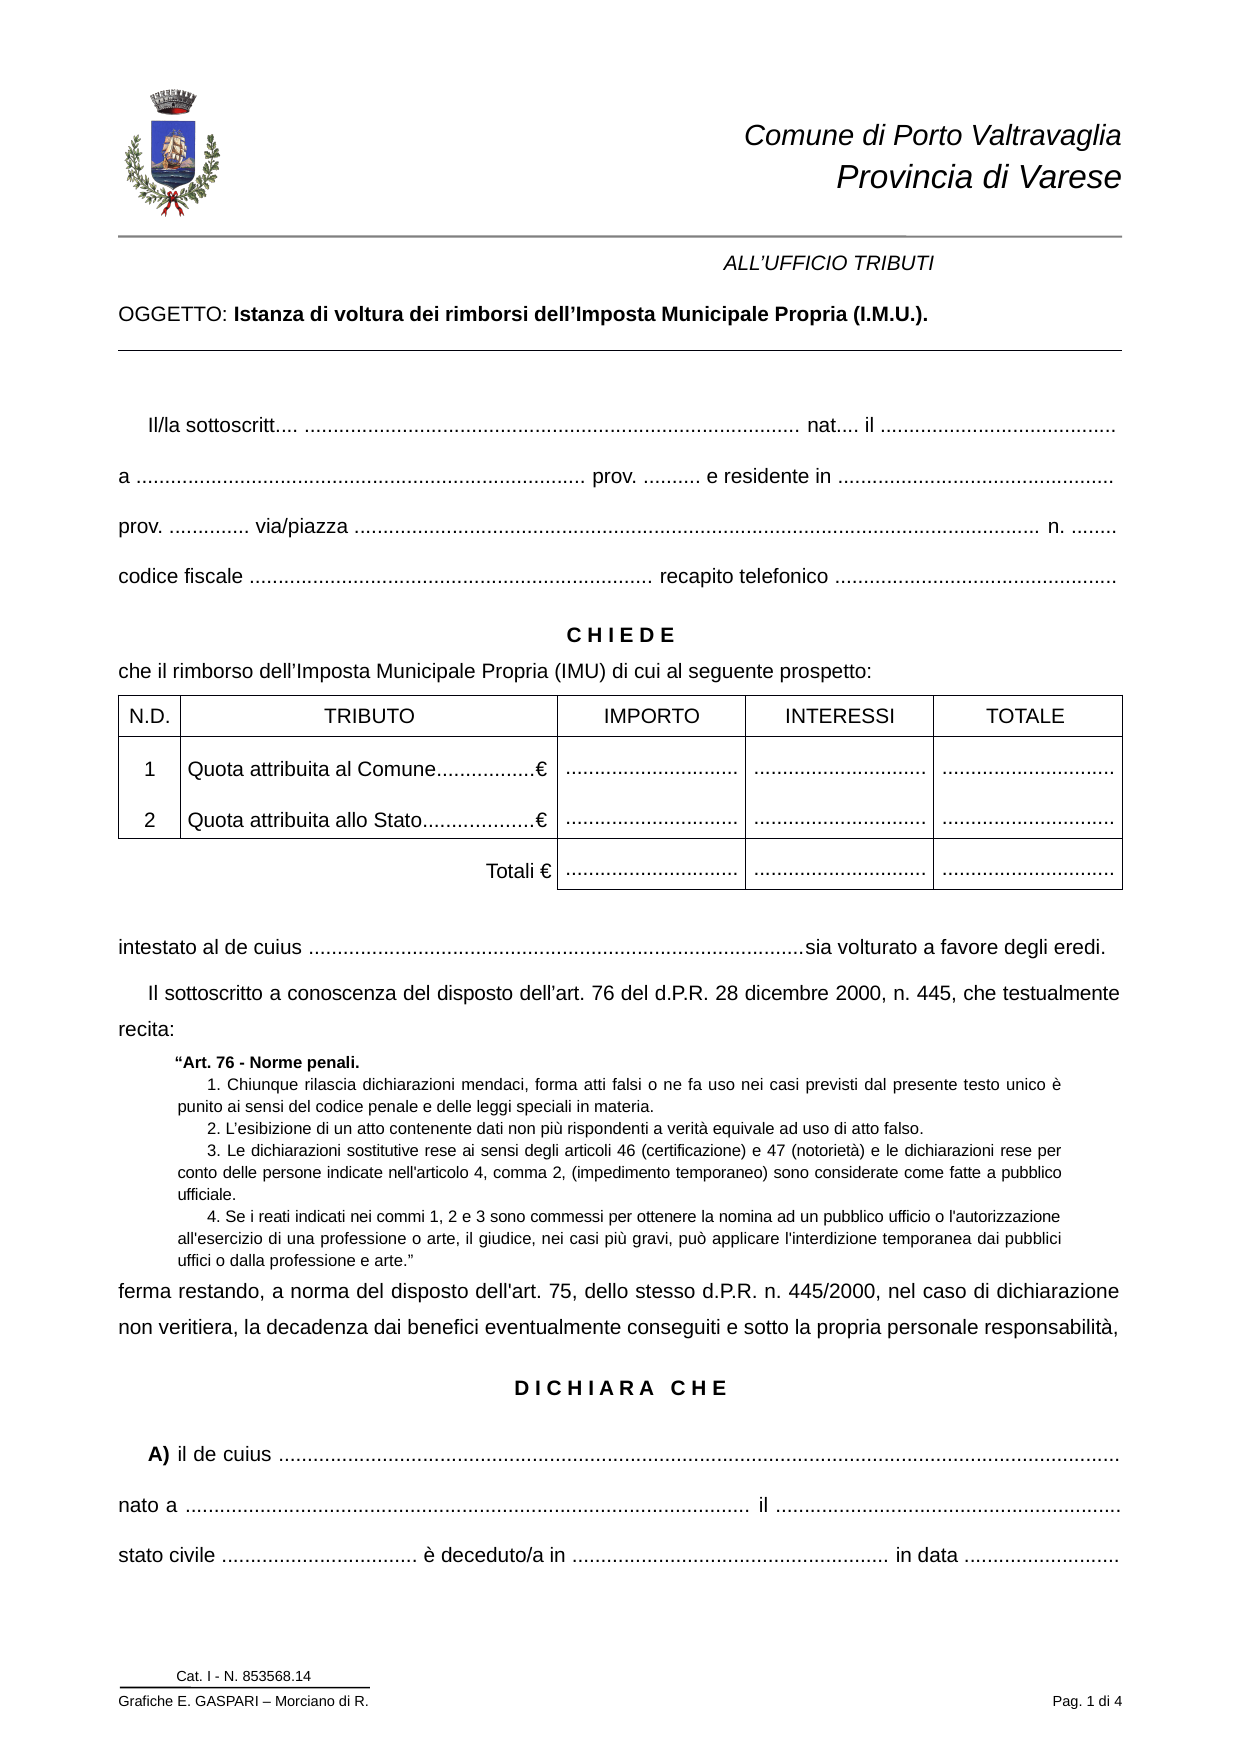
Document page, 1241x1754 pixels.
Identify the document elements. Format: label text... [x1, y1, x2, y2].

text che il rimborso dell’Imposta Municipale Propria (IMU) di cui al seguente prospetto: [118, 658, 1122, 682]
table_header N.D. [119, 696, 180, 736]
table_cell 1 [119, 737, 180, 787]
text “Art. 76 - Norme penali. [174, 1053, 1122, 1072]
text Provincia di Varese [224, 157, 1122, 195]
table_cell Quota attribuita al Comune € [181, 737, 557, 787]
table_cell .............................. [934, 839, 1122, 889]
text C H I E D E [118, 623, 1122, 647]
text Il/la sottoscritt.... ...................................................................................... nat.... il ......................................... a .............................................................................. prov. .......... e residente in ................................................ prov. .............. via/piazza ....................................................................................................................... n. ........ codice fiscale ...................................................................... recapito telefonico ................................................. [118, 401, 1122, 591]
table_header TRIBUTO [181, 696, 557, 736]
text 2. L’esibizione di un atto contenente dati non più rispondenti a verità equivale ad uso di atto falso. [177, 1119, 1063, 1138]
text Comune di Porto Valtravaglia [224, 118, 1122, 152]
text 1. Chiunque rilascia dichiarazioni mendaci, forma atti falsi o ne fa uso nei casi previsti dal presente testo unico è punito ai sensi del codice penale e delle leggi speciali in materia. [177, 1075, 1063, 1116]
list il de cuius .................................................................................................................................................. nato a .................................................................................................. il ............................................................ stato civile .................................. è deceduto/a in ....................................................... in data ........................... [118, 1431, 1122, 1570]
text 3. Le dichiarazioni sostitutive rese ai sensi degli articoli 46 (certificazione) e 47 (notorietà) e le dichiarazioni rese per conto delle persone indicate nell'articolo 4, comma 2, (impedimento temporaneo) sono considerate come fatte a pubblico ufficiale. [177, 1141, 1063, 1204]
table_header INTERESSI [746, 696, 933, 736]
table_cell 2 [119, 787, 180, 837]
text OGGETTO: Istanza di voltura dei rimborsi dell’Imposta Municipale Propria (I.M.U.). [118, 302, 1122, 326]
table_cell .............................. [746, 839, 933, 889]
picture [122, 87, 224, 219]
text Il sottoscritto a conoscenza del disposto dell’art. 76 del d.P.R. 28 dicembre 2000, n. 445, che testualmente recita: [118, 981, 1122, 1041]
table_header TOTALE [934, 696, 1122, 736]
text ferma restando, a norma del disposto dell'art. 75, dello stesso d.P.R. n. 445/2000, nel caso di dichiarazione non veritiera, la decadenza dai benefici eventualmente conseguiti e sotto la propria personale responsabilità, [118, 1279, 1122, 1339]
table_header IMPORTO [558, 696, 745, 736]
table_cell .............................. [746, 737, 933, 787]
table_cell [118, 839, 181, 889]
table_cell .............................. [558, 839, 745, 889]
text 4. Se i reati indicati nei commi 1, 2 e 3 sono commessi per ottenere la nomina ad un pubblico ufficio o l'autorizzazione all'esercizio di una professione o arte, il giudice, nei casi più gravi, può applicare l'interdizione temporanea dai pubblici uffici o dalla professione e arte.” [177, 1207, 1063, 1270]
table_cell Quota attribuita allo Stato € [181, 787, 557, 837]
table_cell .............................. [746, 787, 933, 837]
table_cell .............................. [934, 787, 1122, 837]
text D I C H I A R A C H E [118, 1376, 1122, 1400]
table_cell .............................. [558, 737, 745, 787]
table_cell .............................. [558, 787, 745, 837]
text ALL’UFFICIO TRIBUTI [723, 251, 1122, 275]
table_cell Totali € [181, 839, 557, 889]
table_cell .............................. [934, 737, 1122, 787]
text intestato al de cuius ......................................................................................sia volturato a favore degli eredi. [118, 923, 1122, 962]
